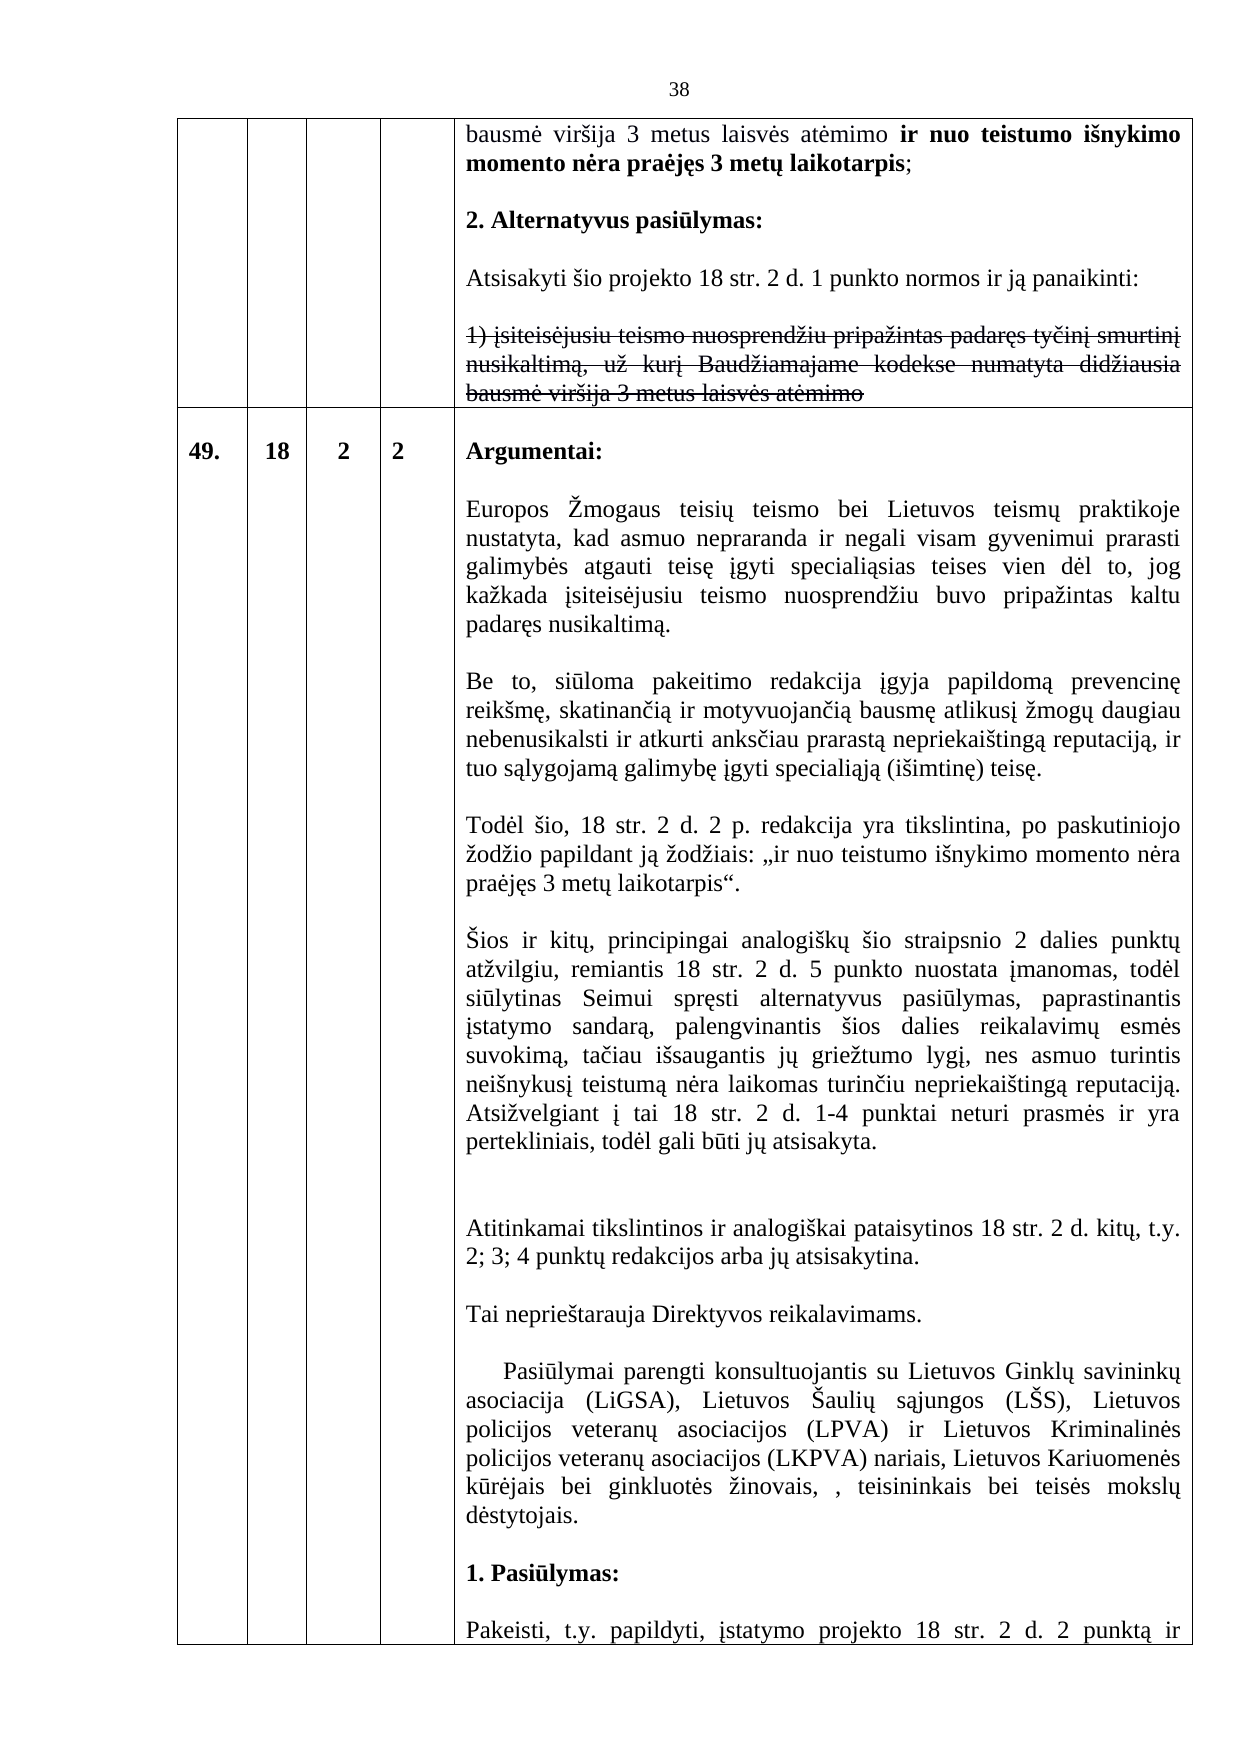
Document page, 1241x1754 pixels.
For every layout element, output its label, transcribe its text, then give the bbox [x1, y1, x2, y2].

table_cell [178, 119, 247, 407]
table_cell [248, 119, 306, 407]
table_cell 49. [178, 408, 247, 1644]
table_cell 18 [248, 408, 306, 1644]
table_cell 2 [307, 408, 380, 1644]
table_cell [307, 119, 380, 407]
table_cell [381, 119, 454, 407]
table_cell bausmė viršija 3 metus laisvės atėmimo ir nuo teistumo išnykimo momento nėra praėjęs 3 metų laikotarpis; 2. Alternatyvus pasiūlymas: Atsisakyti šio projekto 18 str. 2 d. 1 punkto normos ir ją panaikinti: 1) įsiteisėjusiu teismo nuosprendžiu pripažintas padaręs tyčinį smurtinį nusikaltimą, už kurį Baudžiamajame kodekse numatyta didžiausia bausmė viršija 3 metus laisvės atėmimo [455, 119, 1192, 407]
table_cell 2 [381, 408, 454, 1644]
table_cell Argumentai: Europos Žmogaus teisių teismo bei Lietuvos teismų praktikoje nustatyta, kad asmuo nepraranda ir negali visam gyvenimui prarasti galimybės atgauti teisę įgyti specialiąsias teises vien dėl to, jog kažkada įsiteisėjusiu teismo nuosprendžiu buvo pripažintas kaltu padaręs nusikaltimą. Be to, siūloma pakeitimo redakcija įgyja papildomą prevencinę reikšmę, skatinančią ir motyvuojančią bausmę atlikusį žmogų daugiau nebenusikalsti ir atkurti anksčiau prarastą nepriekaištingą reputaciją, ir tuo sąlygojamą galimybę įgyti specialiąją (išimtinę) teisę. Todėl šio, 18 str. 2 d. 2 p. redakcija yra tikslintina, po paskutiniojo žodžio papildant ją žodžiais: „ir nuo teistumo išnykimo momento nėra praėjęs 3 metų laikotarpis“. Šios ir kitų, principingai analogiškų šio straipsnio 2 dalies punktų atžvilgiu, remiantis 18 str. 2 d. 5 punkto nuostata įmanomas, todėl siūlytinas Seimui spręsti alternatyvus pasiūlymas, paprastinantis įstatymo sandarą, palengvinantis šios dalies reikalavimų esmės suvokimą, tačiau išsaugantis jų griežtumo lygį, nes asmuo turintis neišnykusį teistumą nėra laikomas turinčiu nepriekaištingą reputaciją. Atsižvelgiant į tai 18 str. 2 d. 1-4 punktai neturi prasmės ir yra pertekliniais, todėl gali būti jų atsisakyta. Atitinkamai tikslintinos ir analogiškai pataisytinos 18 str. 2 d. kitų, t.y. 2; 3; 4 punktų redakcijos arba jų atsisakytina. Tai neprieštarauja Direktyvos reikalavimams. Pasiūlymai parengti konsultuojantis su Lietuvos Ginklų savininkų asociacija (LiGSA), Lietuvos Šaulių sąjungos (LŠS), Lietuvos policijos veteranų asociacijos (LPVA) ir Lietuvos Kriminalinės policijos veteranų asociacijos (LKPVA) nariais, Lietuvos Kariuomenės kūrėjais bei ginkluotės žinovais, , teisininkais bei teisės mokslų dėstytojais. 1. Pasiūlymas: Pakeisti, t.y. papildyti, įstatymo projekto 18 str. 2 d. 2 punktą ir [455, 408, 1192, 1644]
